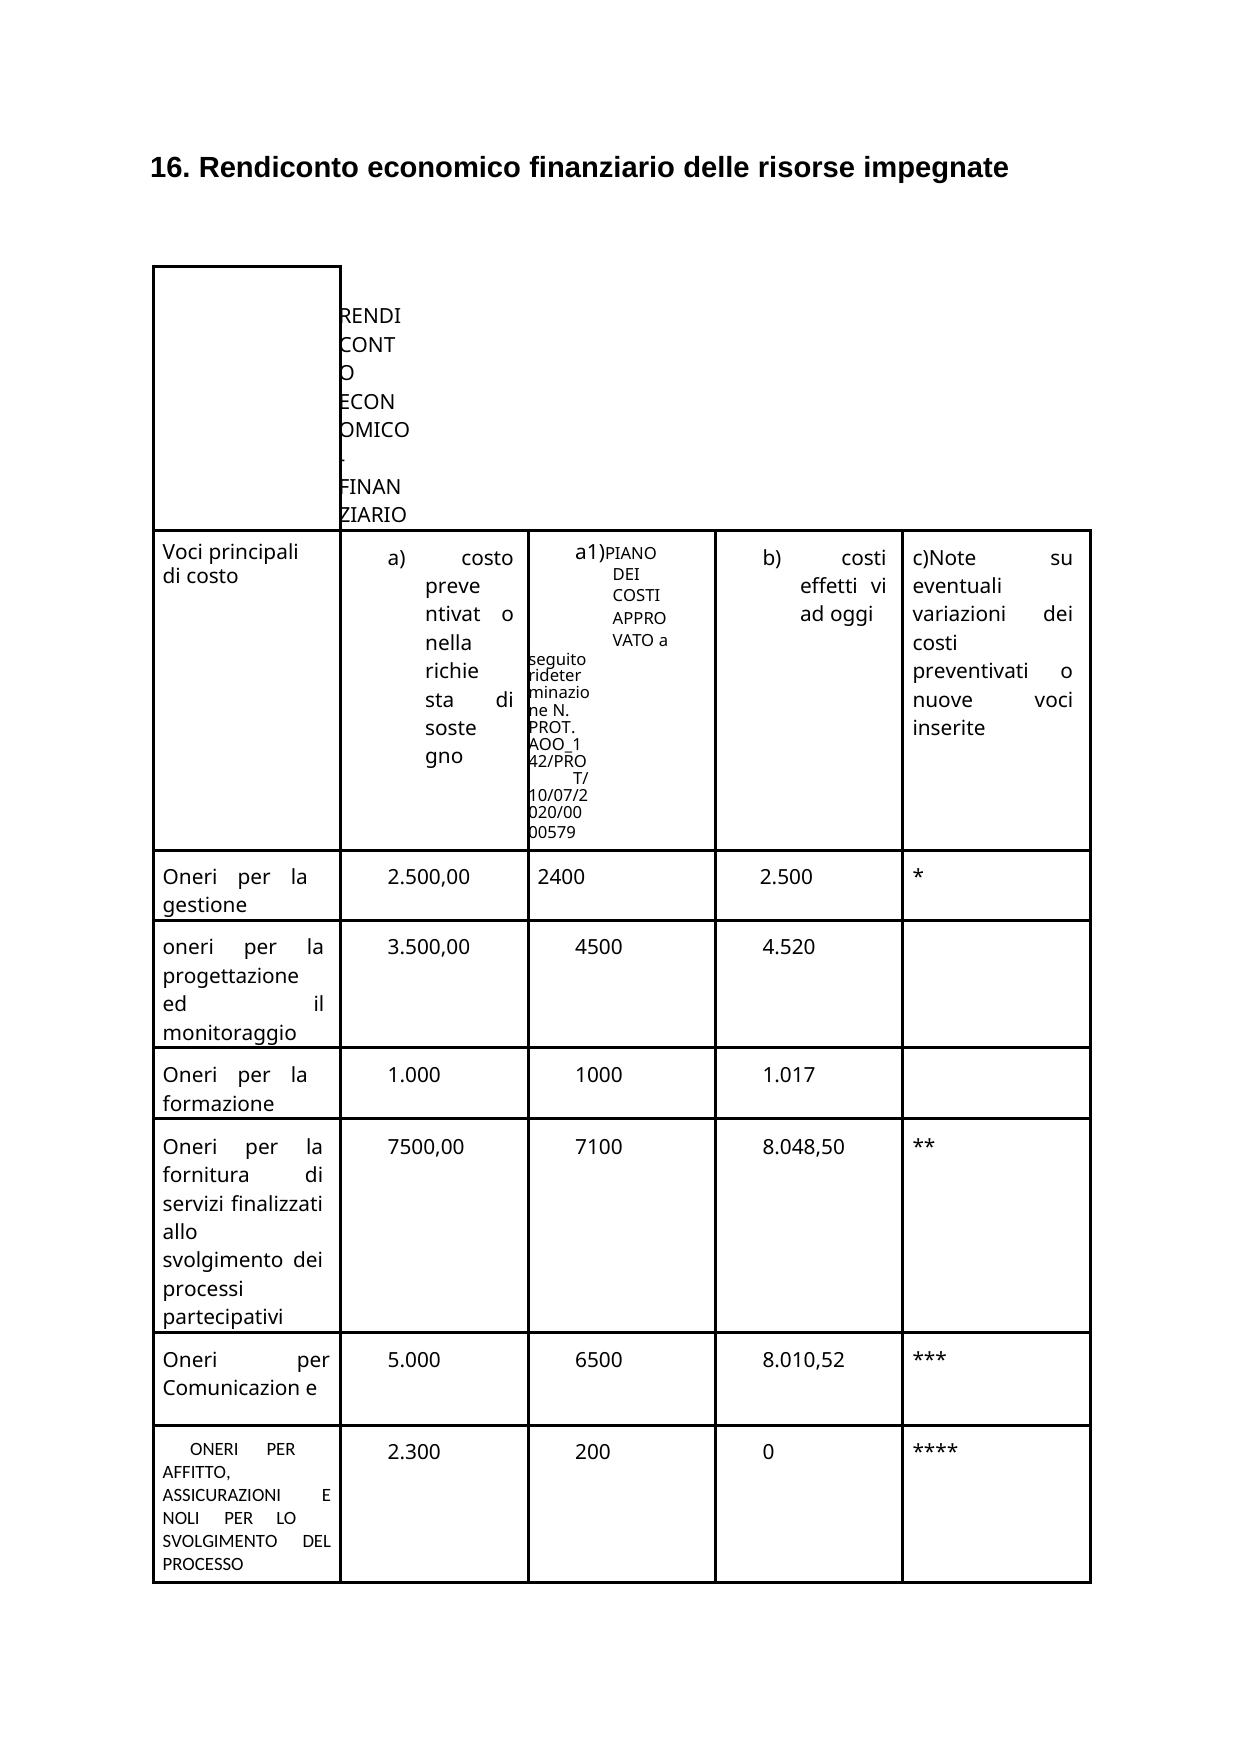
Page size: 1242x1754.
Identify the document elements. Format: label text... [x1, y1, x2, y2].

table_cell PROT. [530, 719, 714, 736]
table_cell 5.000 [342, 1334, 527, 1423]
table_cell 020/00 [530, 804, 714, 821]
table_cell 4.520 [717, 922, 901, 1046]
table_cell ne N. [530, 702, 714, 719]
table_cell [155, 702, 339, 719]
table_cell 1.017 [717, 1049, 901, 1117]
table_cell DEI COSTI APPRO VATO a [530, 563, 714, 652]
table_cell 200 [530, 1427, 714, 1581]
table_cell 3.500,00 [342, 922, 527, 1046]
table_cell seguito [530, 652, 714, 668]
table_cell [904, 922, 1089, 1046]
table_cell oneri per la progettazione ed il monitoraggio [155, 922, 339, 1046]
table_cell Oneri per Comunicazion e [155, 1334, 339, 1423]
table_cell ** [904, 1120, 1089, 1331]
table_cell 0 [717, 1427, 901, 1581]
table_cell ONERI PER AFFITTO, ASSICURAZIONI E NOLI PER LO SVOLGIMENTO DEL PROCESSO [155, 1427, 339, 1581]
table_cell [155, 685, 339, 702]
table_cell [155, 719, 339, 736]
table_cell di costo [155, 563, 339, 652]
table_cell rideter [530, 668, 714, 685]
table_cell [155, 668, 339, 685]
table_cell 6500 [530, 1334, 714, 1423]
table_cell 42/PRO [530, 753, 714, 770]
table_header RENDICONTO ECONOMICO- FINANZIARIO [155, 268, 339, 529]
table_cell 4500 [530, 922, 714, 1046]
table_cell 1.000 [342, 1049, 527, 1117]
table_cell 8.010,52 [717, 1334, 901, 1423]
table_cell 2.500 [717, 852, 901, 919]
table_cell Oneri per la fornitura di servizi finalizzati allo svolgimento dei processi partecipativi [155, 1120, 339, 1331]
table_cell [155, 753, 339, 770]
table_cell [155, 787, 339, 804]
table_cell **** [904, 1427, 1089, 1581]
table_cell Oneri per la formazione [155, 1049, 339, 1117]
table_cell 2.500,00 [342, 852, 527, 919]
table_cell Voci principali [155, 532, 339, 563]
table_cell 7100 [530, 1120, 714, 1331]
table_cell * [904, 852, 1089, 919]
table_cell T/ [530, 770, 714, 787]
table_cell minazio [530, 685, 714, 702]
table_cell b) costi effetti vi ad oggi [717, 532, 901, 849]
table_cell 7500,00 [342, 1120, 527, 1331]
table_cell [904, 1049, 1089, 1117]
table_cell 8.048,50 [717, 1120, 901, 1331]
table_cell 2400 [530, 852, 714, 919]
table_cell AOO_1 [530, 736, 714, 753]
table_cell 00579 [530, 821, 714, 849]
table_cell *** [904, 1334, 1089, 1423]
table_cell [155, 770, 339, 787]
table_cell a) costo preve ntivat o nella richie sta di soste gno [342, 532, 527, 849]
table_cell a1)PIANO [530, 532, 714, 563]
table_cell [155, 736, 339, 753]
table_cell 10/07/2 [530, 787, 714, 804]
table_cell [155, 652, 339, 668]
table_cell [155, 821, 339, 849]
subtitle Rendiconto economico finanziario delle risorse impegnate [150, 150, 1242, 183]
table_cell c)Note su eventuali variazioni dei costi preventivati o nuove voci inserite [904, 532, 1089, 849]
table_cell Oneri per la gestione [155, 852, 339, 919]
table_cell 2.300 [342, 1427, 527, 1581]
table_cell [155, 804, 339, 821]
table_cell 1000 [530, 1049, 714, 1117]
